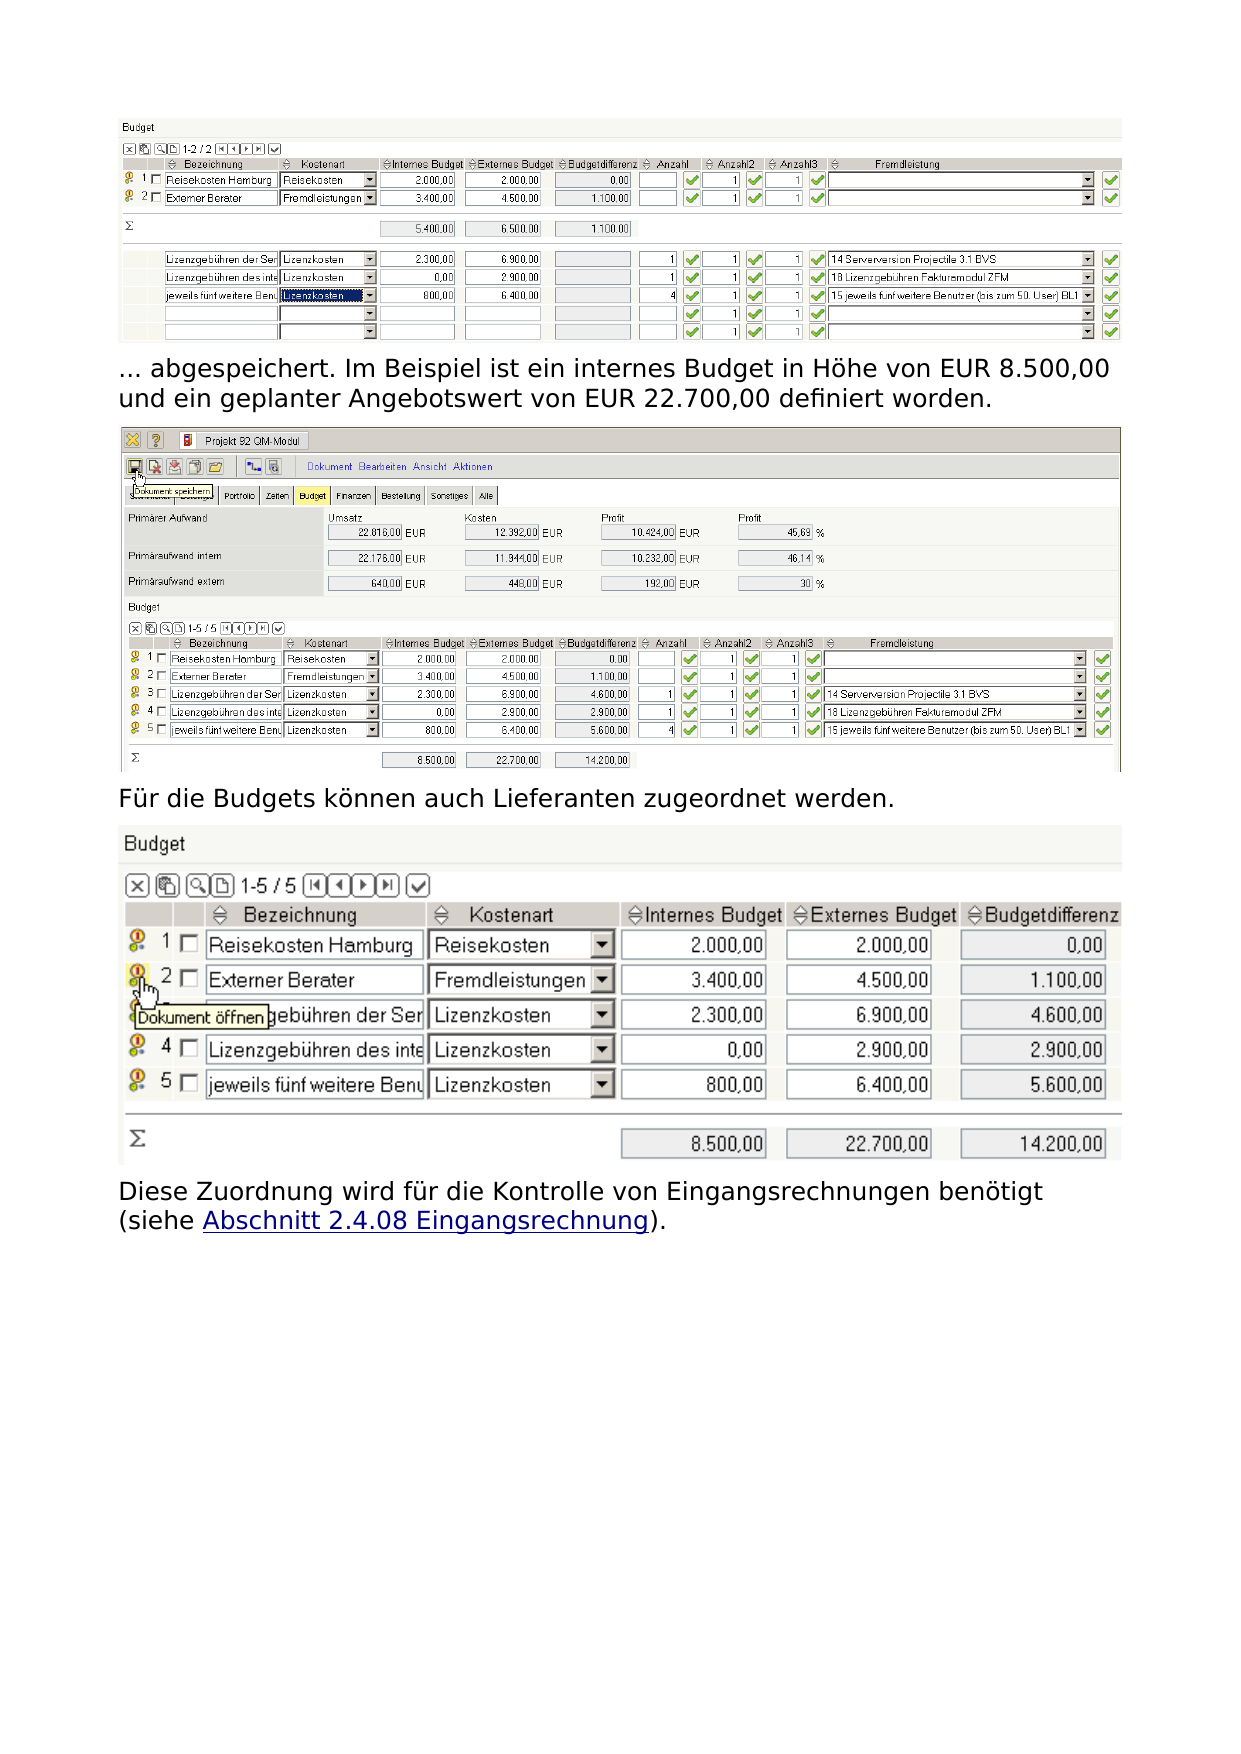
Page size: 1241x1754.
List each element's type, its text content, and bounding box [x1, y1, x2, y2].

picture [118, 118, 1123, 343]
text Für die Budgets können auch Lieferanten zugeordnet werden. [118, 784, 1122, 813]
picture [118, 825, 1123, 1165]
text ... abgespeichert. Im Beispiel ist ein internes Budget in Höhe von EUR 8.500,00 und ein geplanter Angebotswert von EUR 22.700,00 definiert worden. [118, 355, 1122, 413]
picture [118, 425, 1123, 772]
text Diese Zuordnung wird für die Kontrolle von Eingangsrechnungen benötigt (siehe Abschnitt 2.4.08 Eingangsrechnung). [118, 1177, 1122, 1236]
